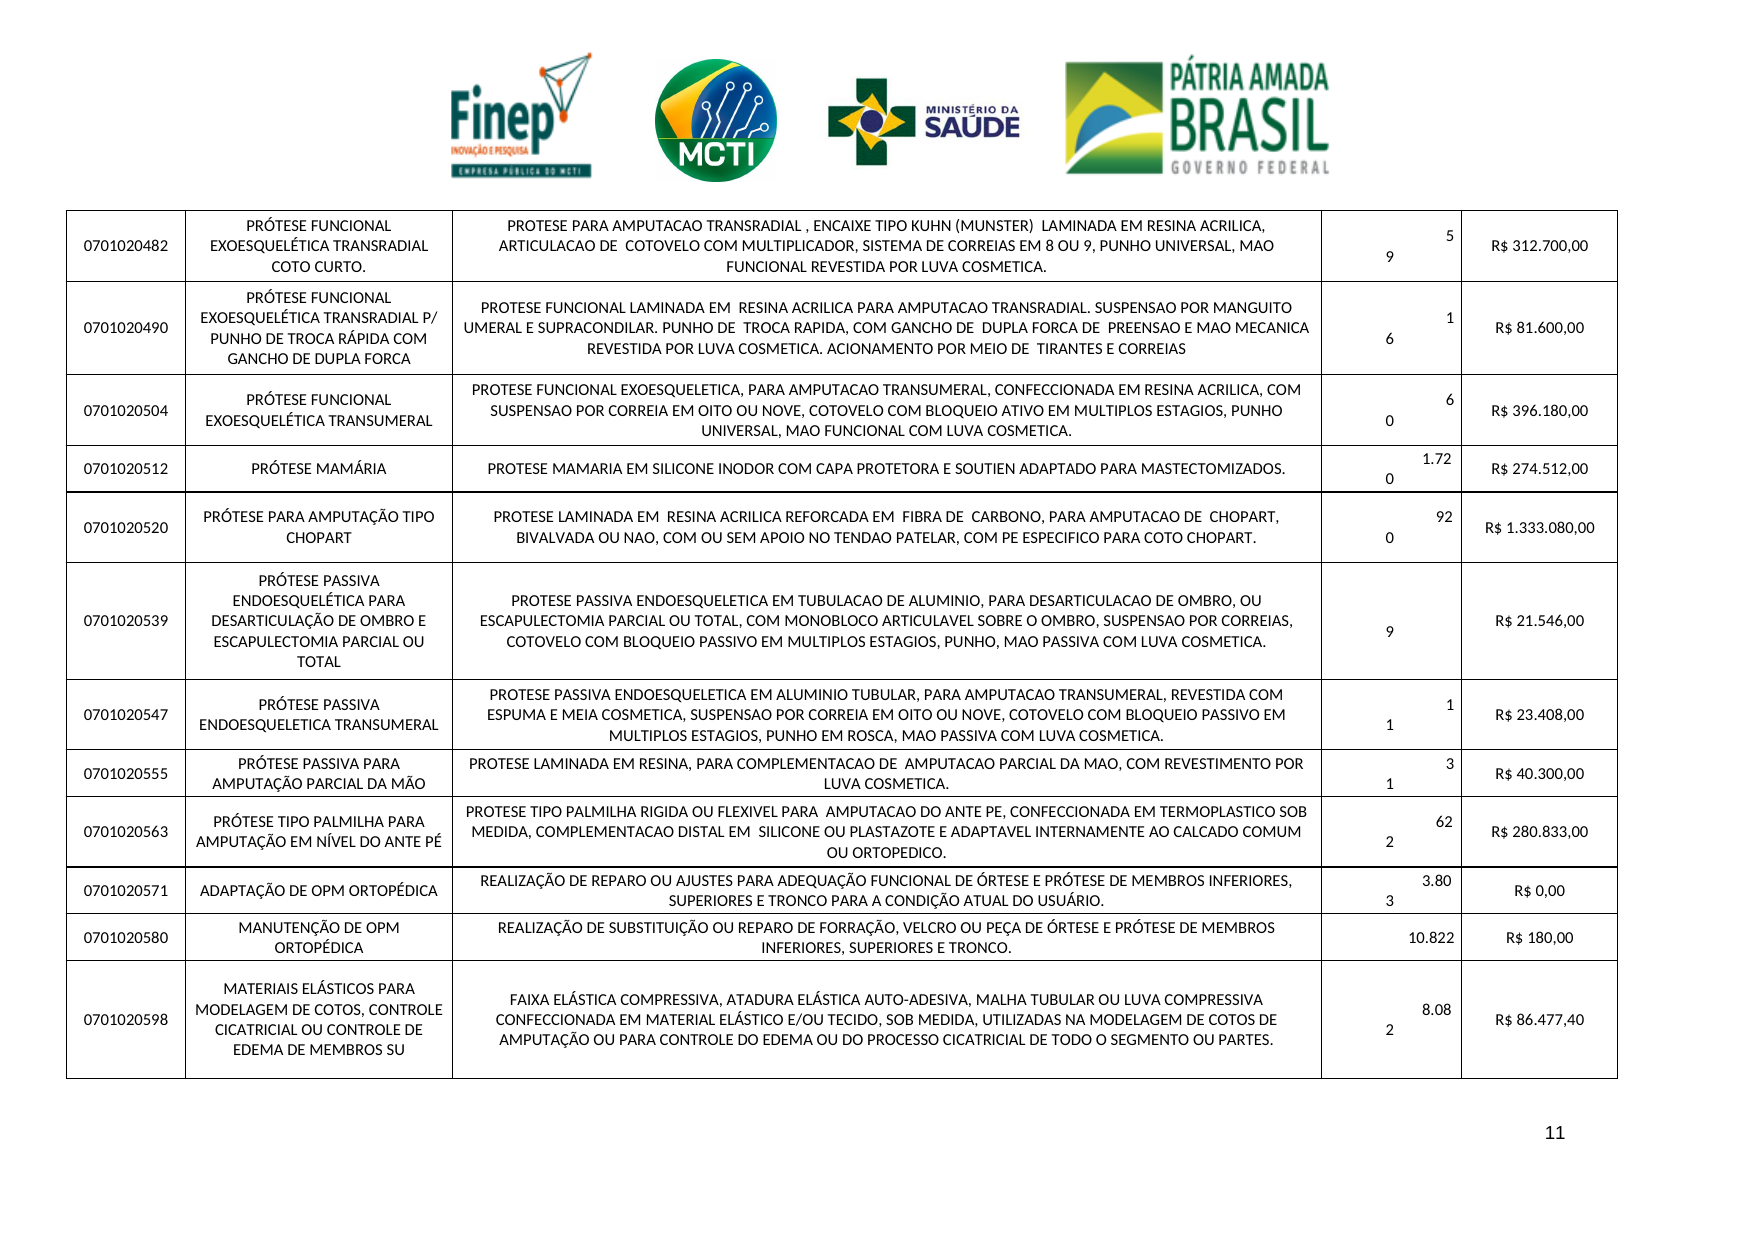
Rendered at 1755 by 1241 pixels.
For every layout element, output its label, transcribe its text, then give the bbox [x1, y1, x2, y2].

table_cell 16 [1322, 282, 1461, 374]
table_cell 0701020482 [67, 211, 185, 281]
table_cell 0701020539 [67, 563, 185, 679]
table_cell PRÓTESE FUNCIONAL EXOESQUELÉTICA TRANSRADIAL P/ PUNHO DE TROCA RÁPIDA COM GANCHO DE DUPLA FORCA [186, 282, 452, 374]
table_cell 0701020580 [67, 914, 185, 960]
table_cell MATERIAIS ELÁSTICOS PARA MODELAGEM DE COTOS, CONTROLE CICATRICIAL OU CONTROLE DE EDEMA DE MEMBROS SU [186, 961, 452, 1077]
table_cell REALIZAÇÃO DE REPARO OU AJUSTES PARA ADEQUAÇÃO FUNCIONAL DE ÓRTESE E PRÓTESE DE MEMBROS INFERIORES, SUPERIORES E TRONCO PARA A CONDIÇÃO ATUAL DO USUÁRIO. [453, 868, 1321, 913]
table_cell 3.803 [1322, 868, 1461, 913]
table_cell 1.720 [1322, 446, 1461, 491]
table_cell PROTESE PARA AMPUTACAO TRANSRADIAL , ENCAIXE TIPO KUHN (MUNSTER) LAMINADA EM RESINA ACRILICA, ARTICULACAO DE COTOVELO COM MULTIPLICADOR, SISTEMA DE CORREIAS EM 8 OU 9, PUNHO UNIVERSAL, MAO FUNCIONAL REVESTIDA POR LUVA COSMETICA. [453, 211, 1321, 281]
table_cell R$ 396.180,00 [1462, 375, 1617, 444]
table_cell ADAPTAÇÃO DE OPM ORTOPÉDICA [186, 868, 452, 913]
table_cell PROTESE MAMARIA EM SILICONE INODOR COM CAPA PROTETORA E SOUTIEN ADAPTADO PARA MASTECTOMIZADOS. [453, 446, 1321, 491]
table_cell 920 [1322, 493, 1461, 562]
table_cell 60 [1322, 375, 1461, 444]
table_cell PROTESE TIPO PALMILHA RIGIDA OU FLEXIVEL PARA AMPUTACAO DO ANTE PE, CONFECCIONADA EM TERMOPLASTICO SOB MEDIDA, COMPLEMENTACAO DISTAL EM SILICONE OU PLASTAZOTE E ADAPTAVEL INTERNAMENTE AO CALCADO COMUM OU ORTOPEDICO. [453, 797, 1321, 866]
table_cell R$ 312.700,00 [1462, 211, 1617, 281]
table_cell 0701020490 [67, 282, 185, 374]
table_cell 0701020571 [67, 868, 185, 913]
table_cell R$ 21.546,00 [1462, 563, 1617, 679]
table_cell 31 [1322, 750, 1461, 796]
table_cell R$ 180,00 [1462, 914, 1617, 960]
table_cell 0701020547 [67, 680, 185, 749]
table_cell PRÓTESE PASSIVA ENDOESQUELÉTICA PARA DESARTICULAÇÃO DE OMBRO E ESCAPULECTOMIA PARCIAL OU TOTAL [186, 563, 452, 679]
table_cell 0701020598 [67, 961, 185, 1077]
table_cell 0701020563 [67, 797, 185, 866]
table_cell R$ 23.408,00 [1462, 680, 1617, 749]
table_cell PRÓTESE FUNCIONAL EXOESQUELÉTICA TRANSRADIAL COTO CURTO. [186, 211, 452, 281]
table_cell 0701020555 [67, 750, 185, 796]
table_cell PRÓTESE PASSIVA ENDOESQUELETICA TRANSUMERAL [186, 680, 452, 749]
table_cell PRÓTESE TIPO PALMILHA PARA AMPUTAÇÃO EM NÍVEL DO ANTE PÉ [186, 797, 452, 866]
table_cell 0701020512 [67, 446, 185, 491]
table_cell REALIZAÇÃO DE SUBSTITUIÇÃO OU REPARO DE FORRAÇÃO, VELCRO OU PEÇA DE ÓRTESE E PRÓTESE DE MEMBROS INFERIORES, SUPERIORES E TRONCO. [453, 914, 1321, 960]
table_cell 9 [1322, 563, 1461, 679]
table_cell R$ 86.477,40 [1462, 961, 1617, 1077]
table_cell PRÓTESE MAMÁRIA [186, 446, 452, 491]
table_cell 0701020520 [67, 493, 185, 562]
table_cell 622 [1322, 797, 1461, 866]
table_cell FAIXA ELÁSTICA COMPRESSIVA, ATADURA ELÁSTICA AUTO-ADESIVA, MALHA TUBULAR OU LUVA COMPRESSIVA CONFECCIONADA EM MATERIAL ELÁSTICO E/OU TECIDO, SOB MEDIDA, UTILIZADAS NA MODELAGEM DE COTOS DE AMPUTAÇÃO OU PARA CONTROLE DO EDEMA OU DO PROCESSO CICATRICIAL DE TODO O SEGMENTO OU PARTES. [453, 961, 1321, 1077]
table_cell R$ 280.833,00 [1462, 797, 1617, 866]
table_cell PROTESE LAMINADA EM RESINA ACRILICA REFORCADA EM FIBRA DE CARBONO, PARA AMPUTACAO DE CHOPART, BIVALVADA OU NAO, COM OU SEM APOIO NO TENDAO PATELAR, COM PE ESPECIFICO PARA COTO CHOPART. [453, 493, 1321, 562]
table_cell R$ 274.512,00 [1462, 446, 1617, 491]
table_cell PRÓTESE FUNCIONAL EXOESQUELÉTICA TRANSUMERAL [186, 375, 452, 444]
table_cell PROTESE PASSIVA ENDOESQUELETICA EM TUBULACAO DE ALUMINIO, PARA DESARTICULACAO DE OMBRO, OU ESCAPULECTOMIA PARCIAL OU TOTAL, COM MONOBLOCO ARTICULAVEL SOBRE O OMBRO, SUSPENSAO POR CORREIAS, COTOVELO COM BLOQUEIO PASSIVO EM MULTIPLOS ESTAGIOS, PUNHO, MAO PASSIVA COM LUVA COSMETICA. [453, 563, 1321, 679]
table_cell R$ 40.300,00 [1462, 750, 1617, 796]
table_cell R$ 1.333.080,00 [1462, 493, 1617, 562]
table_cell MANUTENÇÃO DE OPM ORTOPÉDICA [186, 914, 452, 960]
table_cell PRÓTESE PARA AMPUTAÇÃO TIPO CHOPART [186, 493, 452, 562]
table_cell PROTESE LAMINADA EM RESINA, PARA COMPLEMENTACAO DE AMPUTACAO PARCIAL DA MAO, COM REVESTIMENTO POR LUVA COSMETICA. [453, 750, 1321, 796]
table_cell 10.822 [1322, 914, 1461, 960]
table_cell PROTESE PASSIVA ENDOESQUELETICA EM ALUMINIO TUBULAR, PARA AMPUTACAO TRANSUMERAL, REVESTIDA COM ESPUMA E MEIA COSMETICA, SUSPENSAO POR CORREIA EM OITO OU NOVE, COTOVELO COM BLOQUEIO PASSIVO EM MULTIPLOS ESTAGIOS, PUNHO EM ROSCA, MAO PASSIVA COM LUVA COSMETICA. [453, 680, 1321, 749]
table_cell 11 [1322, 680, 1461, 749]
table_cell 0701020504 [67, 375, 185, 444]
table_cell PROTESE FUNCIONAL LAMINADA EM RESINA ACRILICA PARA AMPUTACAO TRANSRADIAL. SUSPENSAO POR MANGUITO UMERAL E SUPRACONDILAR. PUNHO DE TROCA RAPIDA, COM GANCHO DE DUPLA FORCA DE PREENSAO E MAO MECANICA REVESTIDA POR LUVA COSMETICA. ACIONAMENTO POR MEIO DE TIRANTES E CORREIAS [453, 282, 1321, 374]
table_cell PROTESE FUNCIONAL EXOESQUELETICA, PARA AMPUTACAO TRANSUMERAL, CONFECCIONADA EM RESINA ACRILICA, COM SUSPENSAO POR CORREIA EM OITO OU NOVE, COTOVELO COM BLOQUEIO ATIVO EM MULTIPLOS ESTAGIOS, PUNHO UNIVERSAL, MAO FUNCIONAL COM LUVA COSMETICA. [453, 375, 1321, 444]
table_cell PRÓTESE PASSIVA PARA AMPUTAÇÃO PARCIAL DA MÃO [186, 750, 452, 796]
table_cell R$ 81.600,00 [1462, 282, 1617, 374]
table_cell R$ 0,00 [1462, 868, 1617, 913]
table_cell 59 [1322, 211, 1461, 281]
table_cell 8.082 [1322, 961, 1461, 1077]
